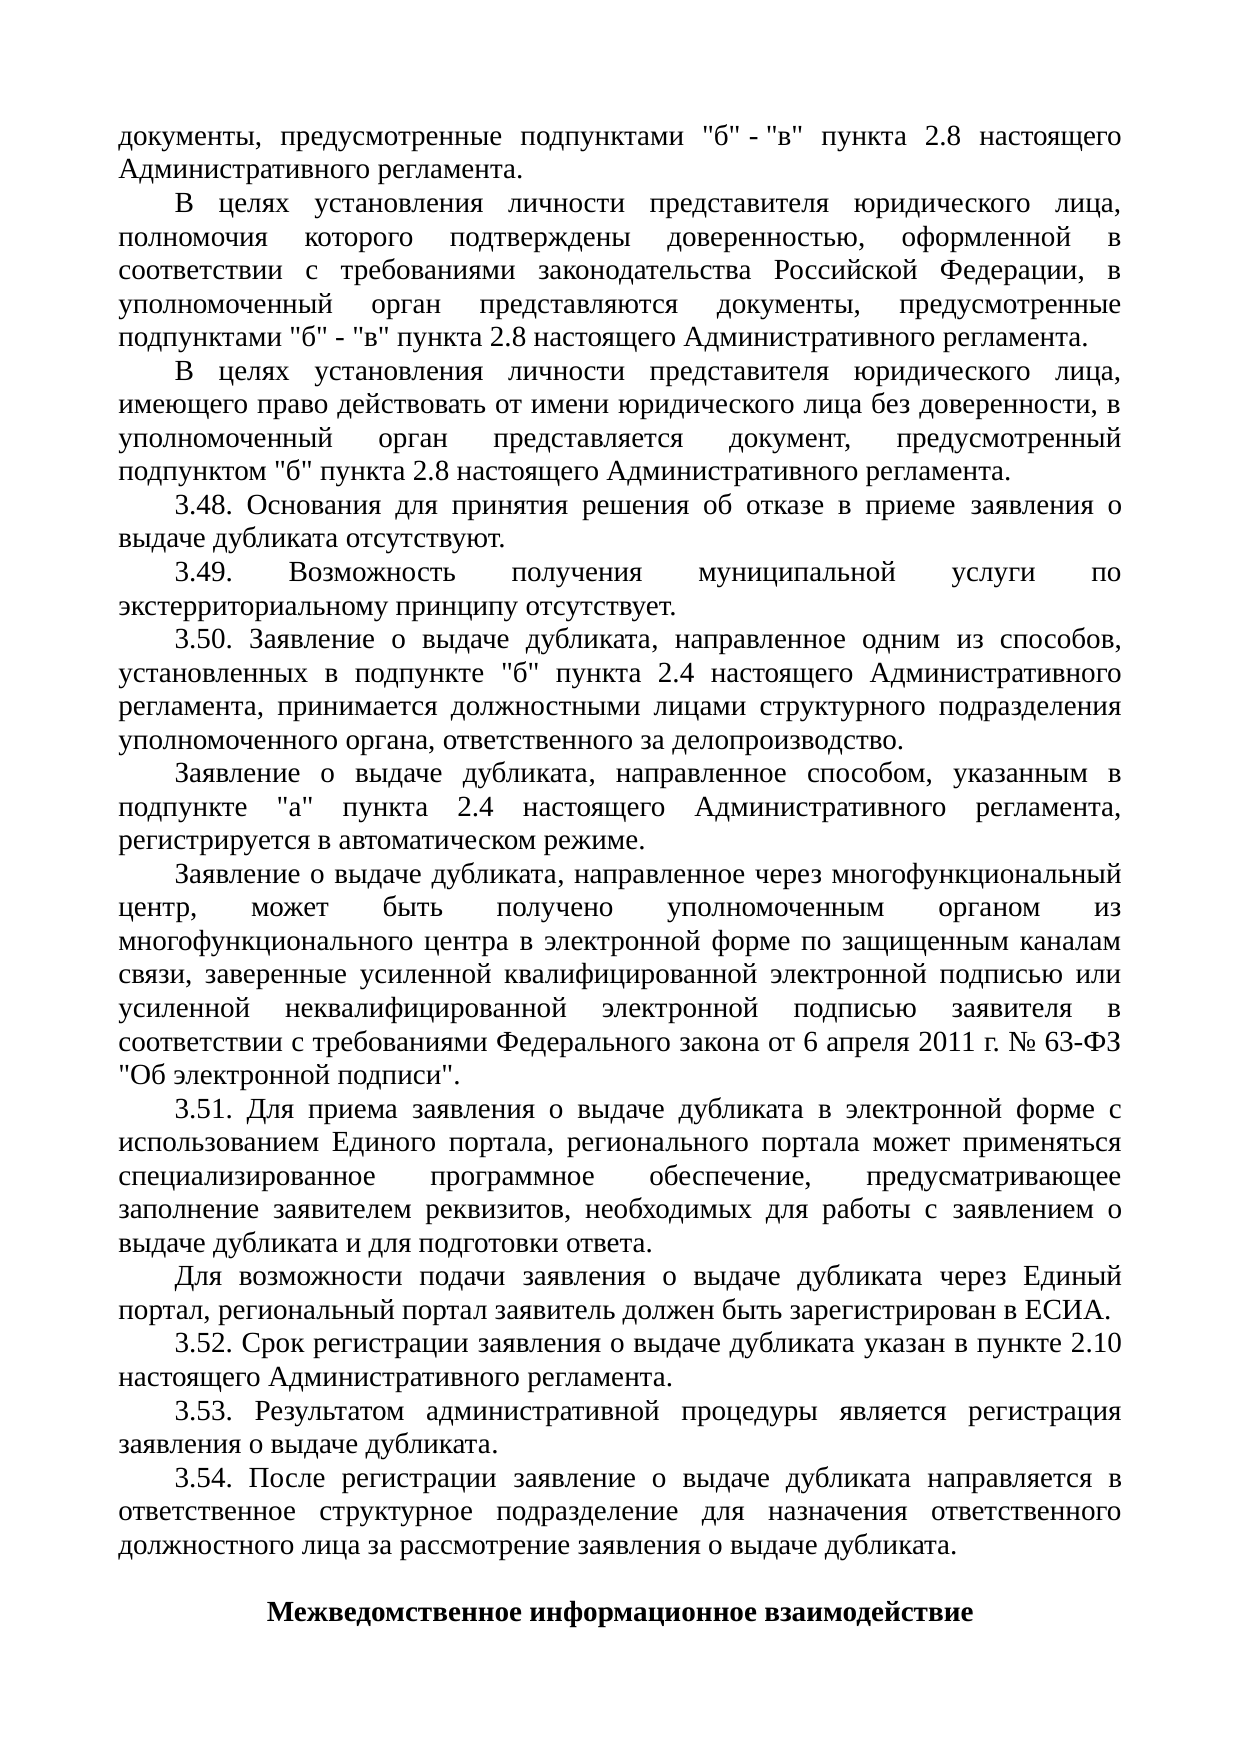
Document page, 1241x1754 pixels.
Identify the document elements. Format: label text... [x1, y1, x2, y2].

text 3.50. Заявление о выдаче дубликата, направленное одним из способов, установленных в подпункте "б" пункта 2.4 настоящего Административного регламента, принимается должностными лицами структурного подразделения уполномоченного органа, ответственного за делопроизводство. [118, 621, 1122, 755]
text 3.49. Возможность получения муниципальной услуги по экстерриториальному принципу отсутствует. [118, 554, 1122, 621]
text Для возможности подачи заявления о выдаче дубликата через Единый портал, региональный портал заявитель должен быть зарегистрирован в ЕСИА. [118, 1258, 1122, 1326]
text 3.48. Основания для принятия решения об отказе в приеме заявления о выдаче дубликата отсутствуют. [118, 487, 1122, 554]
text 3.53. Результатом административной процедуры является регистрация заявления о выдаче дубликата. [118, 1393, 1122, 1460]
text 3.52. Срок регистрации заявления о выдаче дубликата указан в пункте 2.10 настоящего Административного регламента. [118, 1326, 1122, 1393]
text документы, предусмотренные подпунктами "б" - "в" пункта 2.8 настоящего Административного регламента. [118, 118, 1122, 185]
text Заявление о выдаче дубликата, направленное через многофункциональный центр, может быть получено уполномоченным органом из многофункционального центра в электронной форме по защищенным каналам связи, заверенные усиленной квалифицированной электронной подписью или усиленной неквалифицированной электронной подписью заявителя в соответствии с требованиями Федерального закона от 6 апреля 2011 г. № 63-ФЗ "Об электронной подписи". [118, 856, 1122, 1091]
text 3.51. Для приема заявления о выдаче дубликата в электронной форме с использованием Единого портала, регионального портала может применяться специализированное программное обеспечение, предусматривающее заполнение заявителем реквизитов, необходимых для работы с заявлением о выдаче дубликата и для подготовки ответа. [118, 1091, 1122, 1258]
text Заявление о выдаче дубликата, направленное способом, указанным в подпункте "а" пункта 2.4 настоящего Административного регламента, регистрируется в автоматическом режиме. [118, 755, 1122, 856]
text В целях установления личности представителя юридического лица, полномочия которого подтверждены доверенностью, оформленной в соответствии с требованиями законодательства Российской Федерации, в уполномоченный орган представляются документы, предусмотренные подпунктами "б" - "в" пункта 2.8 настоящего Административного регламента. [118, 185, 1122, 353]
text В целях установления личности представителя юридического лица, имеющего право действовать от имени юридического лица без доверенности, в уполномоченный орган представляется документ, предусмотренный подпунктом "б" пункта 2.8 настоящего Административного регламента. [118, 353, 1122, 487]
title Межведомственное информационное взаимодействие [118, 1594, 1122, 1627]
text 3.54. После регистрации заявление о выдаче дубликата направляется в ответственное структурное подразделение для назначения ответственного должностного лица за рассмотрение заявления о выдаче дубликата. [118, 1460, 1122, 1560]
